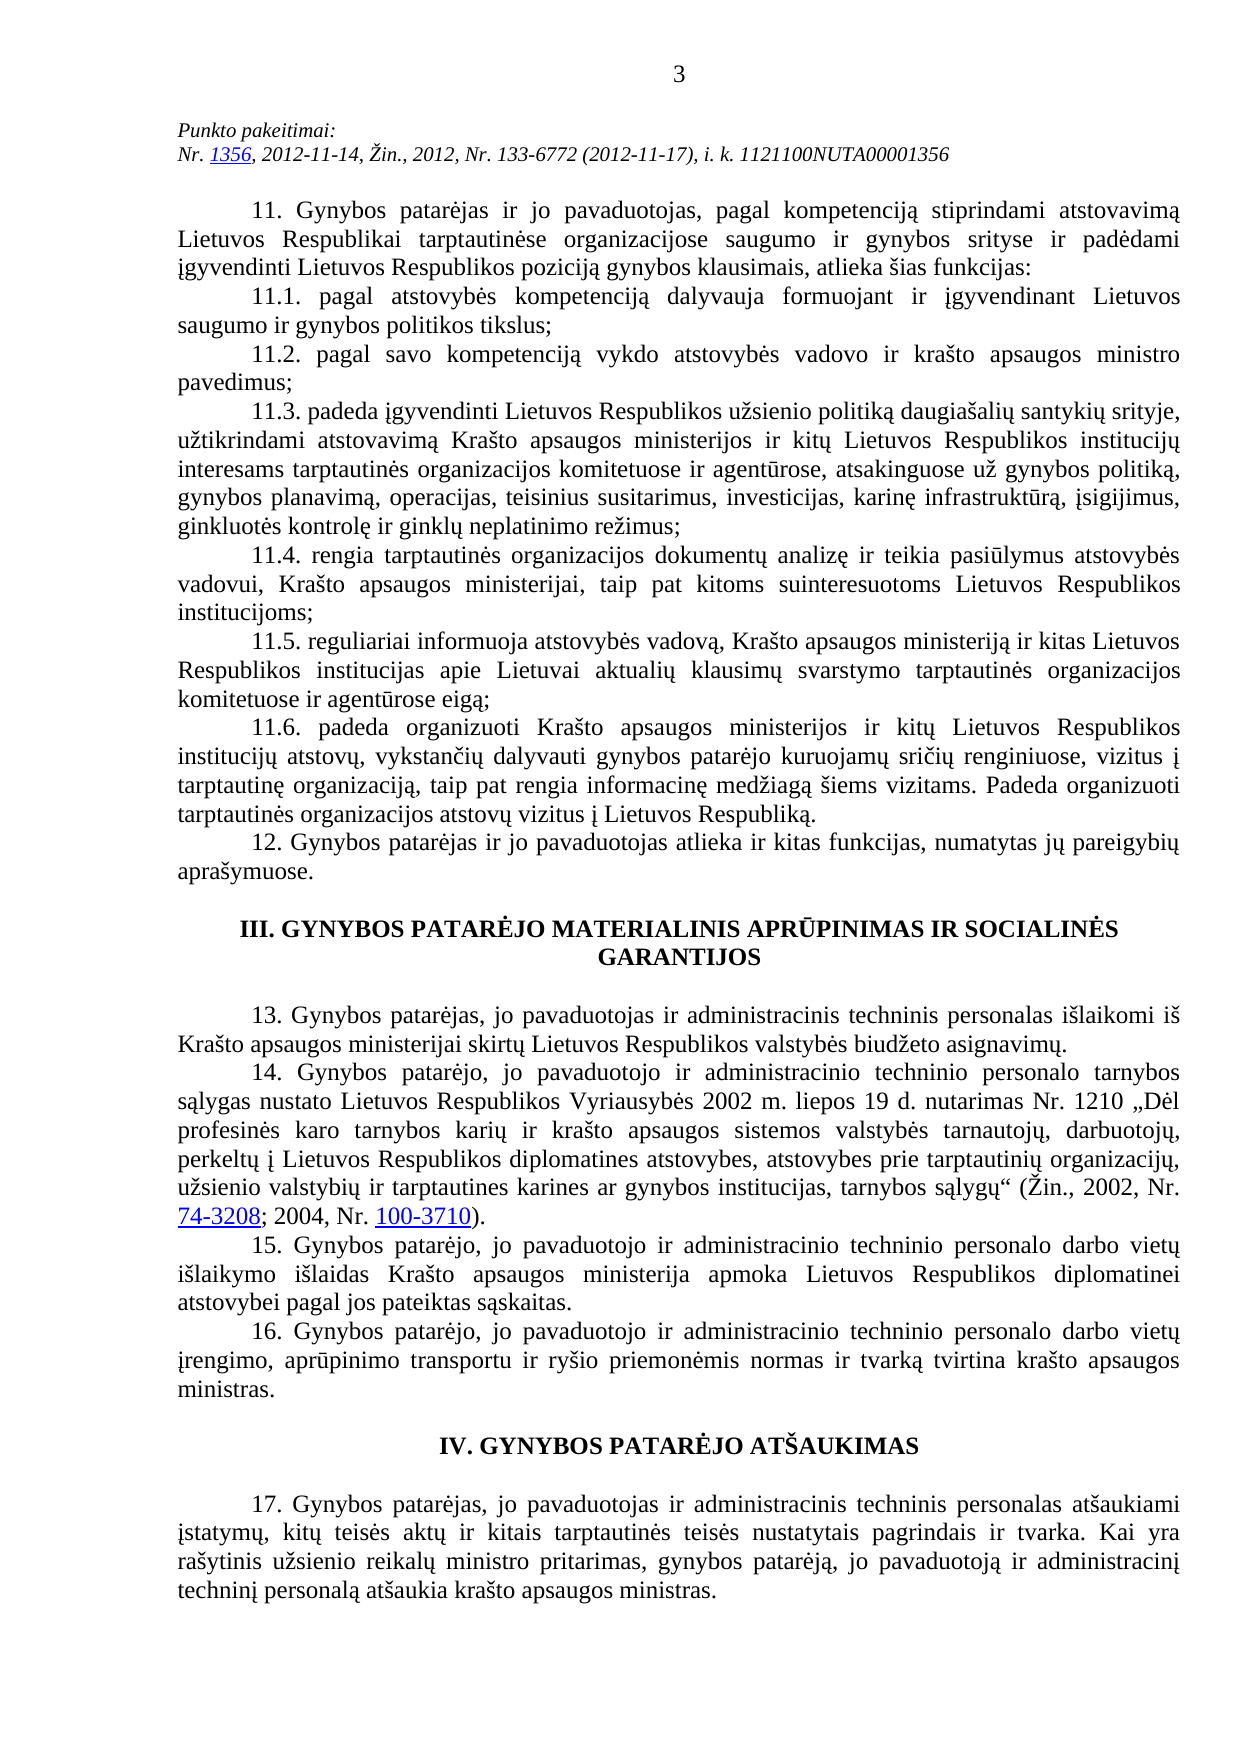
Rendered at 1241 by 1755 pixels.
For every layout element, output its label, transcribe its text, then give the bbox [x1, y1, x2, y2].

text 11.3. padeda įgyvendinti Lietuvos Respublikos užsienio politiką daugiašalių santykių srityje, užtikrindami atstovavimą Krašto apsaugos ministerijos ir kitų Lietuvos Respublikos institucijų interesams tarptautinės organizacijos komitetuose ir agentūrose, atsakinguose už gynybos politiką, gynybos planavimą, operacijas, teisinius susitarimus, investicijas, karinę infrastruktūrą, įsigijimus, ginkluotės kontrolę ir ginklų neplatinimo režimus; [177, 396, 1181, 540]
text III. GYNYBOS PATARĖJO MATERIALINIS APRŪPINIMAS IR SOCIALINĖS GARANTIJOS [177, 914, 1181, 971]
text Nr. 1356, 2012-11-14, Žin., 2012, Nr. 133-6772 (2012-11-17), i. k. 1121100NUTA00001356 [177, 142, 1181, 166]
text 14. Gynybos patarėjo, jo pavaduotojo ir administracinio techninio personalo tarnybos sąlygas nustato Lietuvos Respublikos Vyriausybės 2002 m. liepos 19 d. nutarimas Nr. 1210 „Dėl profesinės karo tarnybos karių ir krašto apsaugos sistemos valstybės tarnautojų, darbuotojų, perkeltų į Lietuvos Respublikos diplomatines atstovybes, atstovybes prie tarptautinių organizacijų, užsienio valstybių ir tarptautines karines ar gynybos institucijas, tarnybos sąlygų“ (Žin., 2002, Nr. 74-3208; 2004, Nr. 100-3710). [177, 1057, 1181, 1230]
text 11.5. reguliariai informuoja atstovybės vadovą, Krašto apsaugos ministeriją ir kitas Lietuvos Respublikos institucijas apie Lietuvai aktualių klausimų svarstymo tarptautinės organizacijos komitetuose ir agentūrose eigą; [177, 626, 1181, 712]
text 16. Gynybos patarėjo, jo pavaduotojo ir administracinio techninio personalo darbo vietų įrengimo, aprūpinimo transportu ir ryšio priemonėmis normas ir tvarką tvirtina krašto apsaugos ministras. [177, 1316, 1181, 1402]
text 12. Gynybos patarėjas ir jo pavaduotojas atlieka ir kitas funkcijas, numatytas jų pareigybių aprašymuose. [177, 827, 1181, 885]
text 13. Gynybos patarėjas, jo pavaduotojas ir administracinis techninis personalas išlaikomi iš Krašto apsaugos ministerijai skirtų Lietuvos Respublikos valstybės biudžeto asignavimų. [177, 1000, 1181, 1057]
text 11.4. rengia tarptautinės organizacijos dokumentų analizę ir teikia pasiūlymus atstovybės vadovui, Krašto apsaugos ministerijai, taip pat kitoms suinteresuotoms Lietuvos Respublikos institucijoms; [177, 540, 1181, 626]
text 11. Gynybos patarėjas ir jo pavaduotojas, pagal kompetenciją stiprindami atstovavimą Lietuvos Respublikai tarptautinėse organizacijose saugumo ir gynybos srityse ir padėdami įgyvendinti Lietuvos Respublikos poziciją gynybos klausimais, atlieka šias funkcijas: [177, 195, 1181, 281]
text Punkto pakeitimai: [177, 118, 1181, 142]
text 11.6. padeda organizuoti Krašto apsaugos ministerijos ir kitų Lietuvos Respublikos institucijų atstovų, vykstančių dalyvauti gynybos patarėjo kuruojamų sričių renginiuose, vizitus į tarptautinę organizaciją, taip pat rengia informacinę medžiagą šiems vizitams. Padeda organizuoti tarptautinės organizacijos atstovų vizitus į Lietuvos Respubliką. [177, 712, 1181, 827]
text 17. Gynybos patarėjas, jo pavaduotojas ir administracinis techninis personalas atšaukiami įstatymų, kitų teisės aktų ir kitais tarptautinės teisės nustatytais pagrindais ir tvarka. Kai yra rašytinis užsienio reikalų ministro pritarimas, gynybos patarėją, jo pavaduotoją ir administracinį techninį personalą atšaukia krašto apsaugos ministras. [177, 1489, 1181, 1604]
text IV. GYNYBOS PATARĖJO ATŠAUKIMAS [177, 1431, 1181, 1460]
text 15. Gynybos patarėjo, jo pavaduotojo ir administracinio techninio personalo darbo vietų išlaikymo išlaidas Krašto apsaugos ministerija apmoka Lietuvos Respublikos diplomatinei atstovybei pagal jos pateiktas sąskaitas. [177, 1230, 1181, 1316]
text 11.1. pagal atstovybės kompetenciją dalyvauja formuojant ir įgyvendinant Lietuvos saugumo ir gynybos politikos tikslus; [177, 281, 1181, 339]
text 11.2. pagal savo kompetenciją vykdo atstovybės vadovo ir krašto apsaugos ministro pavedimus; [177, 339, 1181, 396]
